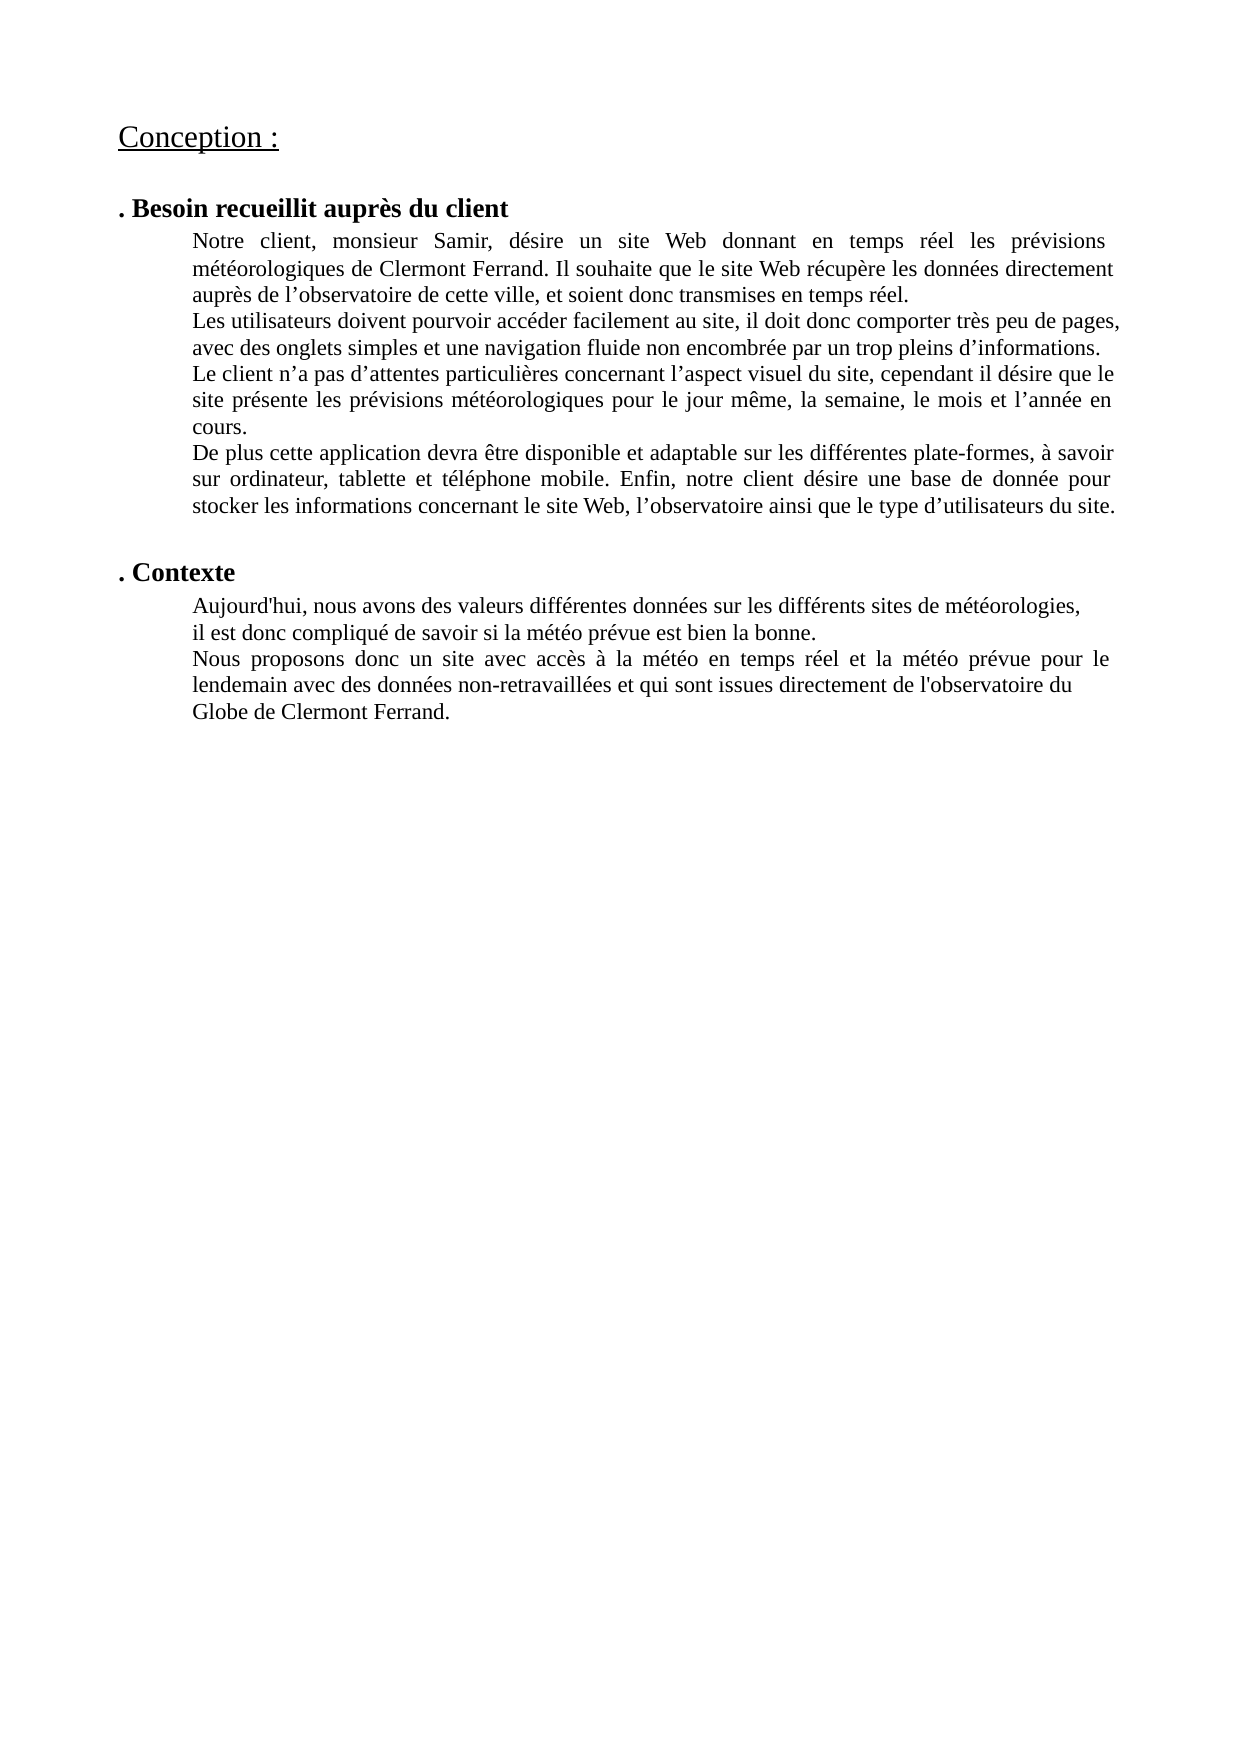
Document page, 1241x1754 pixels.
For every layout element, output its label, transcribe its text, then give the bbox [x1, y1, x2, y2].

text . Contexte [118, 557, 1122, 588]
text De plus cette application devra être disponible et adaptable sur les différentes plate-formes, à savoir sur ordinateur, tablette et téléphone mobile. Enfin, notre client désire une base de donnée pour stocker les informations concernant le site Web, l’observatoire ainsi que le type d’utilisateurs du site. [118, 439, 1122, 518]
text Globe de Clermont Ferrand. [118, 698, 1122, 724]
text . Besoin recueillit auprès du client [118, 192, 1122, 223]
text Le client n’a pas d’attentes particulières concernant l’aspect visuel du site, cependant il désire que le site présente les prévisions météorologiques pour le jour même, la semaine, le mois et l’année en cours. [118, 360, 1122, 439]
text Aujourd'hui, nous avons des valeurs différentes données sur les différents sites de météorologies, [118, 588, 1122, 619]
text il est donc compliqué de savoir si la météo prévue est bien la bonne. [118, 619, 1122, 645]
text Conception : [118, 118, 1122, 154]
text Nous proposons donc un site avec accès à la météo en temps réel et la météo prévue pour le lendemain avec des données non-retravaillées et qui sont issues directement de l'observatoire du [118, 645, 1122, 698]
text Notre client, monsieur Samir, désire un site Web donnant en temps réel les prévisions météorologiques de Clermont Ferrand. Il souhaite que le site Web récupère les données directement auprès de l’observatoire de cette ville, et soient donc transmises en temps réel. [118, 223, 1122, 307]
text Les utilisateurs doivent pourvoir accéder facilement au site, il doit donc comporter très peu de pages, avec des onglets simples et une navigation fluide non encombrée par un trop pleins d’informations. [118, 307, 1122, 360]
